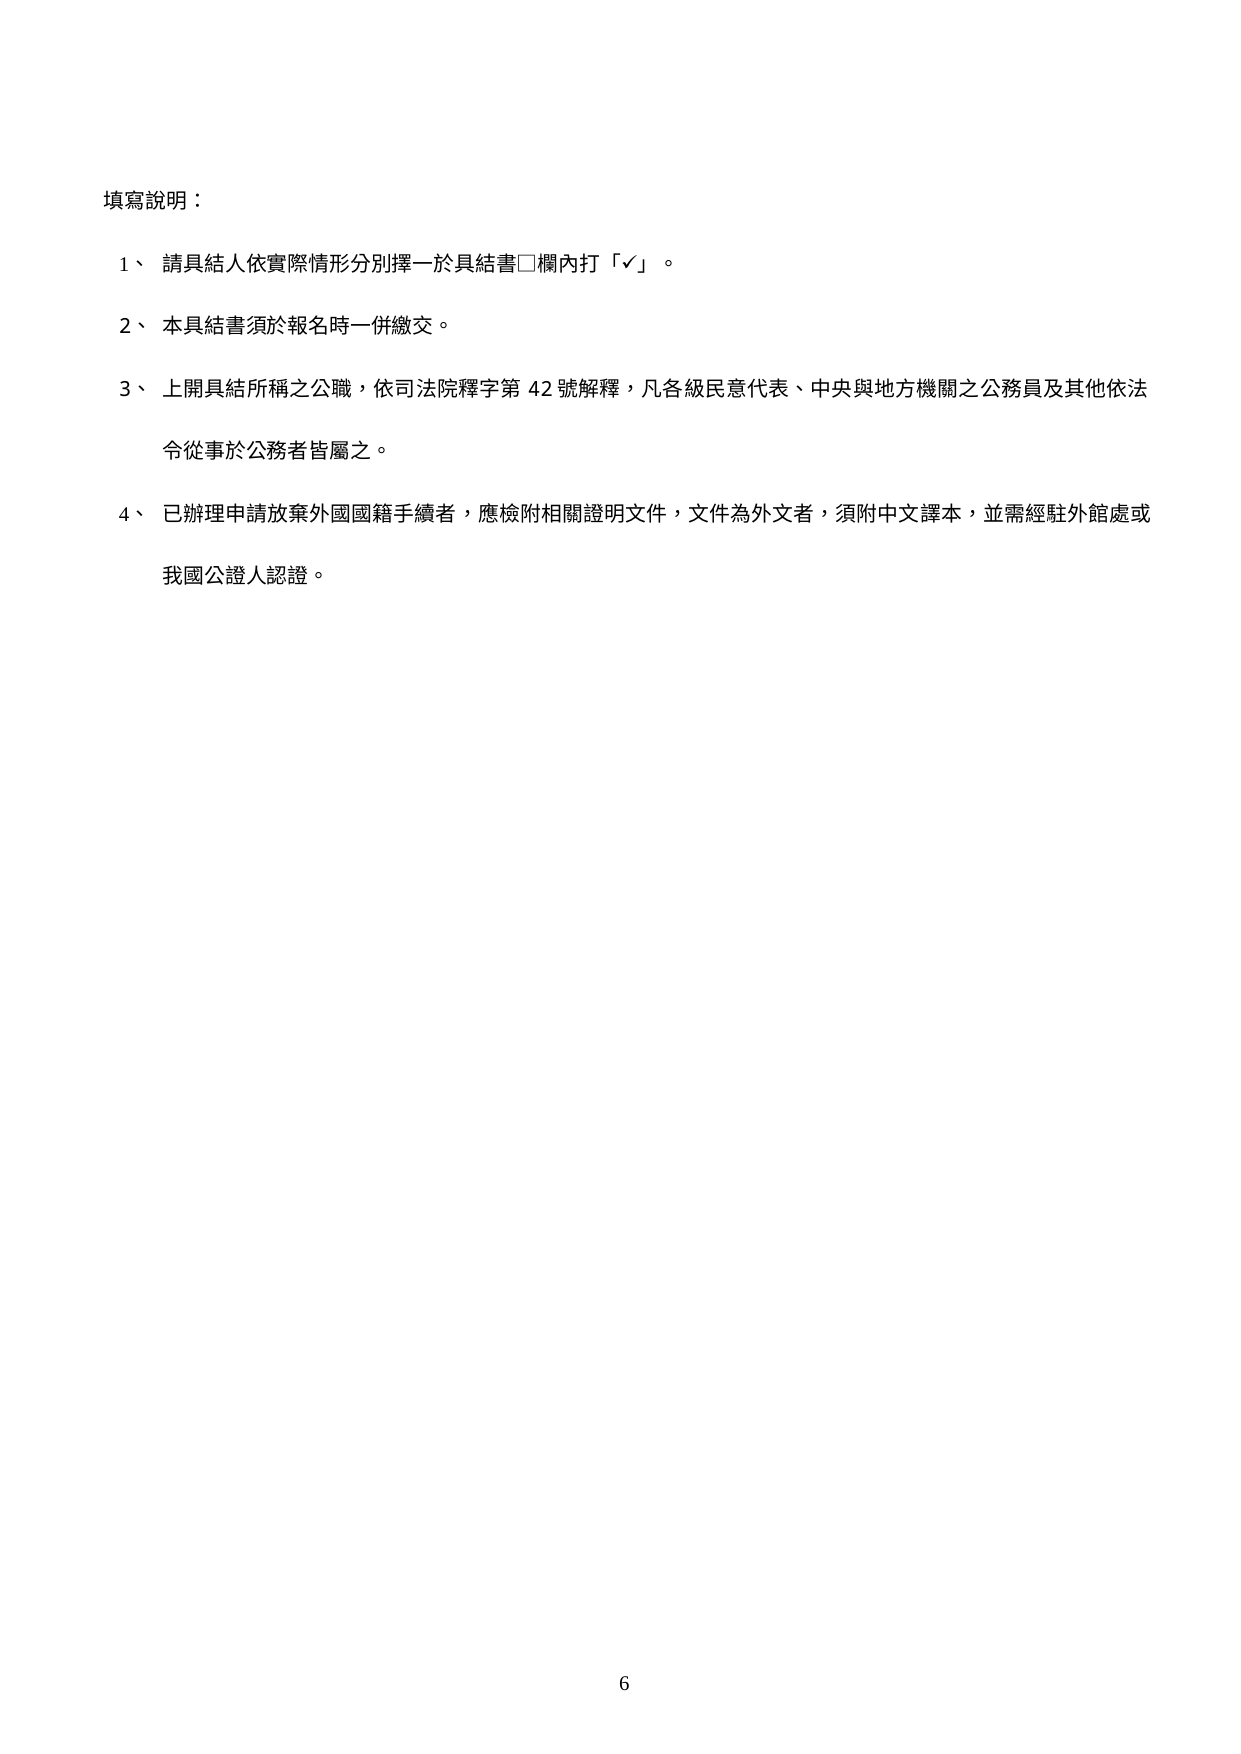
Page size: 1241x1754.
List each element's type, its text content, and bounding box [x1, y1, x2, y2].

text 填寫說明： [89, 158, 1152, 221]
list 請具結人依實際情形分別擇一於具結書□欄內打「」。 [118, 221, 1152, 283]
list 本具結書須於報名時一併繳交。 [118, 283, 1152, 346]
list 已辦理申請放棄外國國籍手續者，應檢附相關證明文件，文件為外文者，須附中文譯本，並需經駐外館處或我國公證人認證。 [118, 471, 1152, 596]
list 上開具結所稱之公職，依司法院釋字第42號解釋，凡各級民意代表、中央與地方機關之公務員及其他依法令從事於公務者皆屬之。 [118, 346, 1152, 471]
